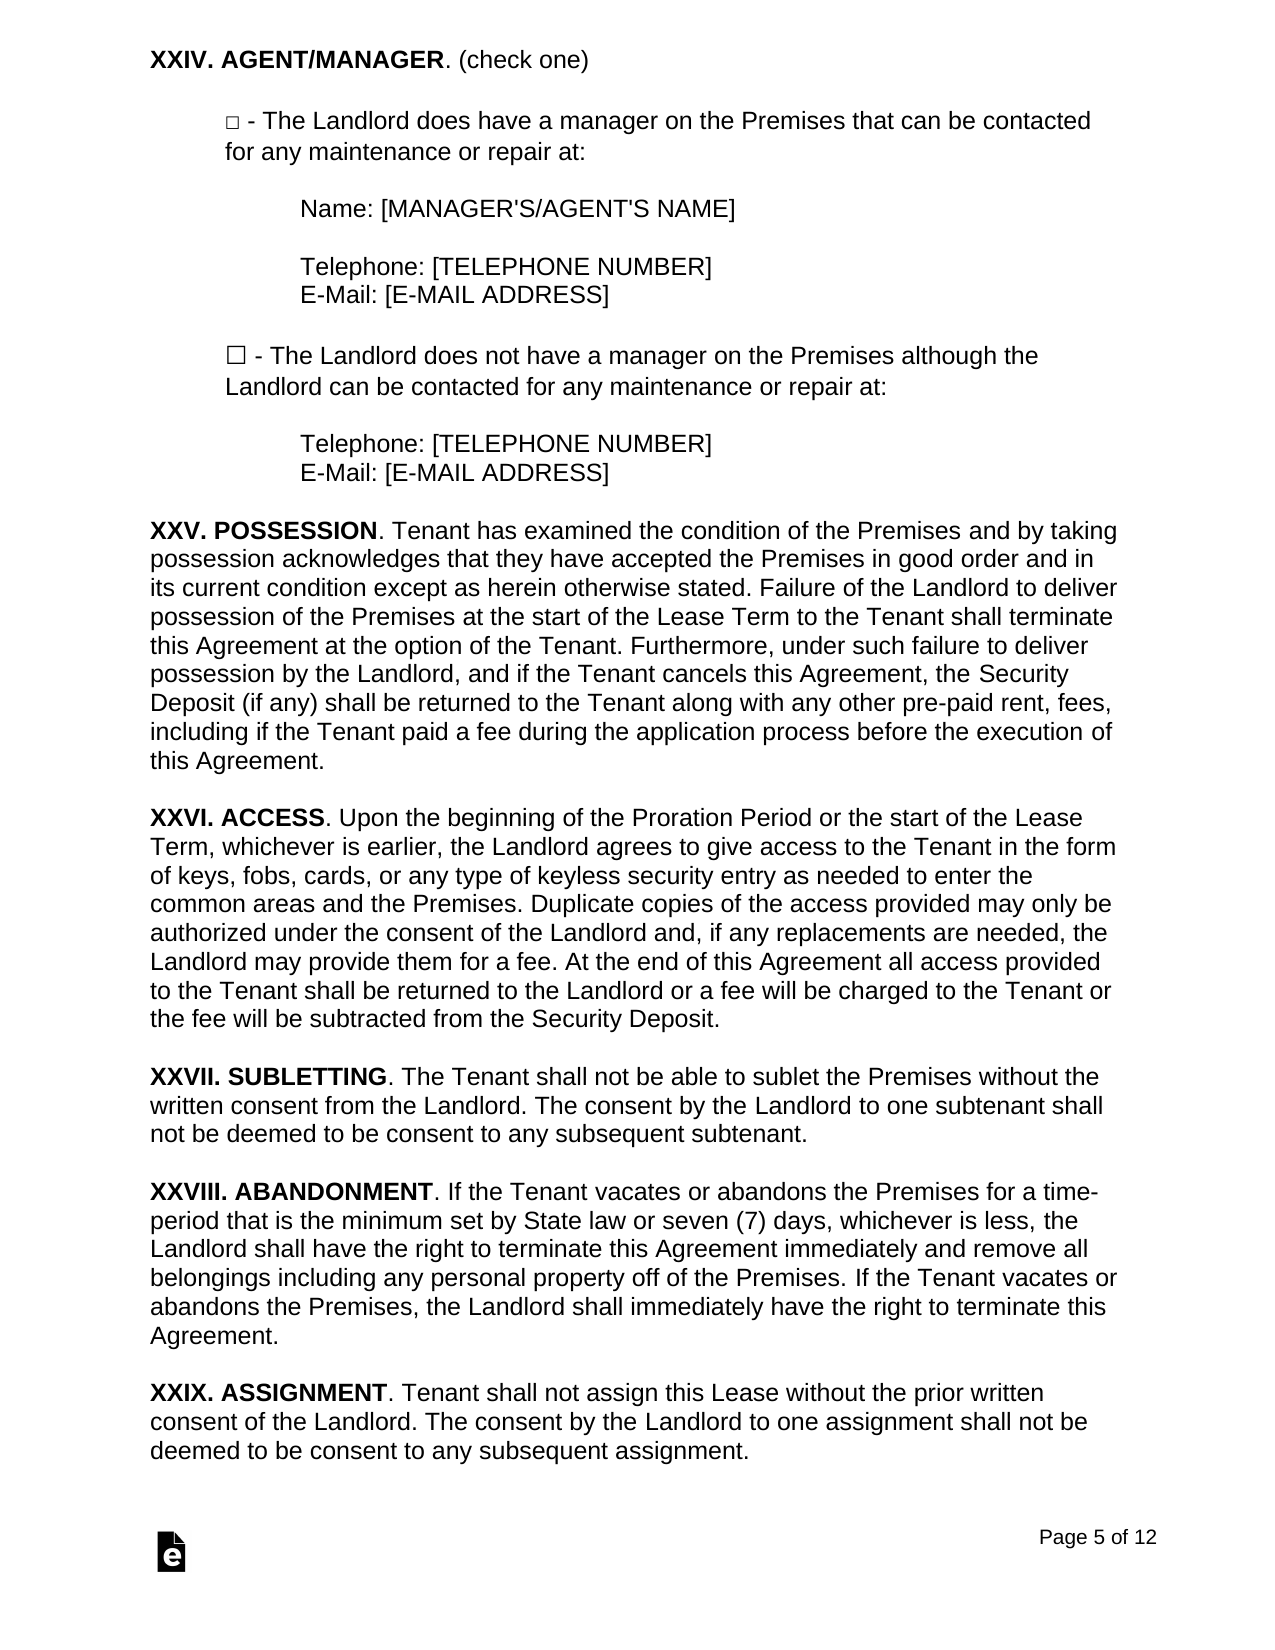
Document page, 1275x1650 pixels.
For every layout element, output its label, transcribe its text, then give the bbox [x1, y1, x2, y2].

text XXVII. SUBLETTING. The Tenant shall not be able to sublet the Premises without the written consent from the Landlord. The consent by the Landlord to one subtenant shall not be deemed to be consent to any subsequent subtenant. [150, 1062, 1125, 1148]
text Name: [MANAGER'S/AGENT'S NAME] [300, 194, 1125, 223]
text ☐ - The Landlord does not have a manager on the Premises although the Landlord can be contacted for any maintenance or repair at: [225, 338, 1125, 401]
text E-Mail: [E-MAIL ADDRESS] [300, 280, 1125, 309]
text XXIV. AGENT/MANAGER. (check one) [150, 45, 1125, 74]
text E-Mail: [E-MAIL ADDRESS] [300, 458, 1125, 487]
text XXV. POSSESSION. Tenant has examined the condition of the Premises and by taking possession acknowledges that they have accepted the Premises in good order and in its current condition except as herein otherwise stated. Failure of the Landlord to deliver possession of the Premises at the start of the Lease Term to the Tenant shall terminate this Agreement at the option of the Tenant. Furthermore, under such failure to deliver possession by the Landlord, and if the Tenant cancels this Agreement, the Security Deposit (if any) shall be returned to the Tenant along with any other pre-paid rent, fees, including if the Tenant paid a fee during the application process before the execution of this Agreement. [150, 516, 1125, 774]
text XXVIII. ABANDONMENT. If the Tenant vacates or abandons the Premises for a time-period that is the minimum set by State law or seven (7) days, whichever is less, the Landlord shall have the right to terminate this Agreement immediately and remove all belongings including any personal property off of the Premises. If the Tenant vacates or abandons the Premises, the Landlord shall immediately have the right to terminate this Agreement. [150, 1177, 1125, 1349]
text Telephone: [TELEPHONE NUMBER] [300, 252, 1125, 280]
text XXVI. ACCESS. Upon the beginning of the Proration Period or the start of the Lease Term, whichever is earlier, the Landlord agrees to give access to the Tenant in the form of keys, fobs, cards, or any type of keyless security entry as needed to enter the common areas and the Premises. Duplicate copies of the access provided may only be authorized under the consent of the Landlord and, if any replacements are needed, the Landlord may provide them for a fee. At the end of this Agreement all access provided to the Tenant shall be returned to the Landlord or a fee will be charged to the Tenant or the fee will be subtracted from the Security Deposit. [150, 803, 1125, 1033]
text ☐ - The Landlord does have a manager on the Premises that can be contacted for any maintenance or repair at: [225, 102, 1125, 165]
text XXIX. ASSIGNMENT. Tenant shall not assign this Lease without the prior written consent of the Landlord. The consent by the Landlord to one assignment shall not be deemed to be consent to any subsequent assignment. [150, 1378, 1125, 1464]
text Telephone: [TELEPHONE NUMBER] [300, 429, 1125, 458]
